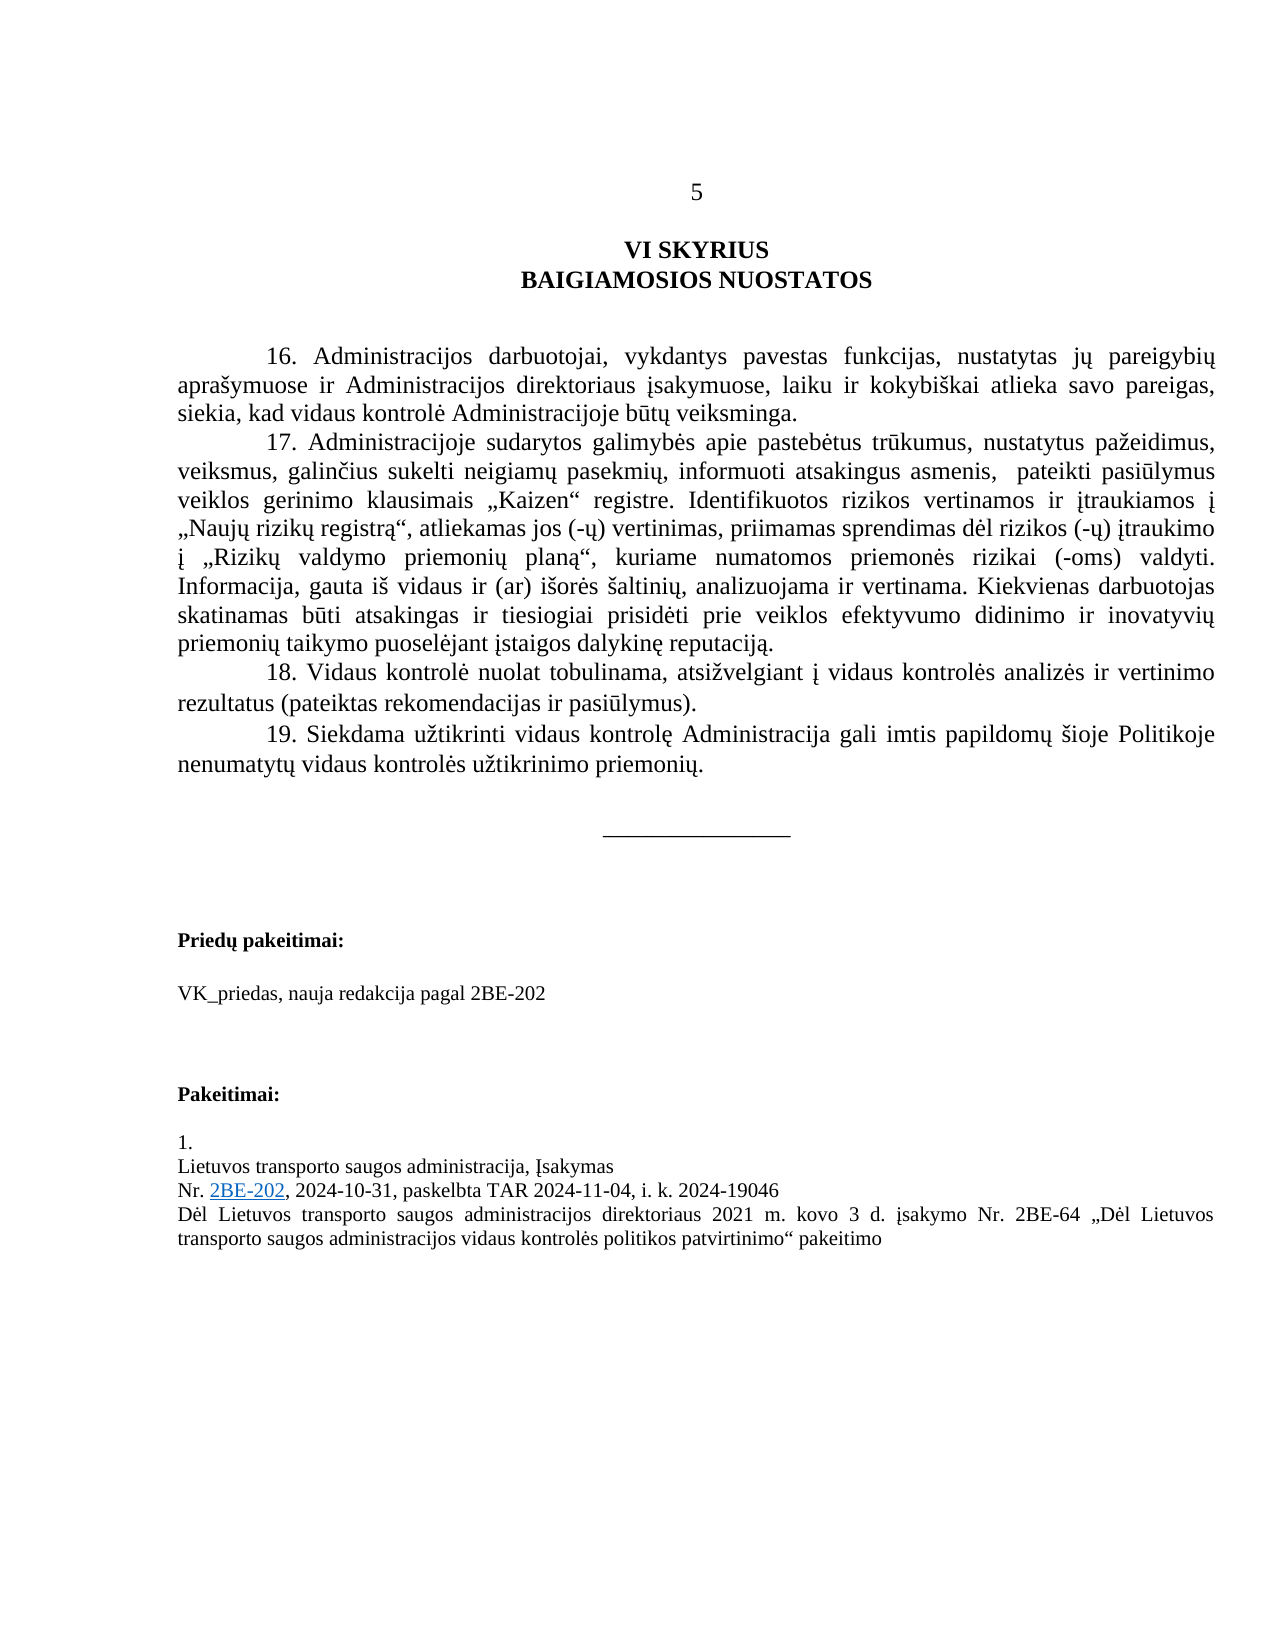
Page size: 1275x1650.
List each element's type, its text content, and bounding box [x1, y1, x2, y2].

text 1. [177, 1130, 1216, 1154]
text 16. Administracijos darbuotojai, vykdantys pavestas funkcijas, nustatytas jų pareigybių aprašymuose ir Administracijos direktoriaus įsakymuose, laiku ir kokybiškai atlieka savo pareigas, siekia, kad vidaus kontrolė Administracijoje būtų veiksminga. [177, 341, 1216, 427]
text VI SKYRIUS [177, 235, 1216, 263]
text 18. Vidaus kontrolė nuolat tobulinama, atsižvelgiant į vidaus kontrolės analizės ir vertinimo rezultatus (pateiktas rekomendacijas ir pasiūlymus). [177, 657, 1216, 717]
text Lietuvos transporto saugos administracija, Įsakymas [177, 1154, 1216, 1178]
text Priedų pakeitimai: [177, 928, 1216, 952]
text Dėl Lietuvos transporto saugos administracijos direktoriaus 2021 m. kovo 3 d. įsakymo Nr. 2BE-64 „Dėl Lietuvos transporto saugos administracijos vidaus kontrolės politikos patvirtinimo“ pakeitimo [177, 1202, 1216, 1250]
text 19. Siekdama užtikrinti vidaus kontrolę Administracija gali imtis papildomų šioje Politikoje nenumatytų vidaus kontrolės užtikrinimo priemonių. [177, 719, 1216, 778]
text 17. Administracijoje sudarytos galimybės apie pastebėtus trūkumus, nustatytus pažeidimus, veiksmus, galinčius sukelti neigiamų pasekmių, informuoti atsakingus asmenis, pateikti pasiūlymus veiklos gerinimo klausimais „Kaizen“ registre. Identifikuotos rizikos vertinamos ir įtraukiamos į „Naujų rizikų registrą“, atliekamas jos (-ų) vertinimas, priimamas sprendimas dėl rizikos (-ų) įtraukimo į „Rizikų valdymo priemonių planą“, kuriame numatomos priemonės rizikai (-oms) valdyti. Informacija, gauta iš vidaus ir (ar) išorės šaltinių, analizuojama ir vertinama. Kiekvienas darbuotojas skatinamas būti atsakingas ir tiesiogiai prisidėti prie veiklos efektyvumo didinimo ir inovatyvių priemonių taikymo puoselėjant įstaigos dalykinę reputaciją. [177, 427, 1216, 657]
text BAIGIAMOSIOS NUOSTATOS [177, 265, 1216, 294]
text _______________ [177, 811, 1216, 840]
text Nr. 2BE-202, 2024-10-31, paskelbta TAR 2024-11-04, i. k. 2024-19046 [177, 1178, 1216, 1202]
text Pakeitimai: [177, 1082, 1216, 1106]
text VK_priedas, nauja redakcija pagal 2BE-202 [177, 981, 1216, 1005]
